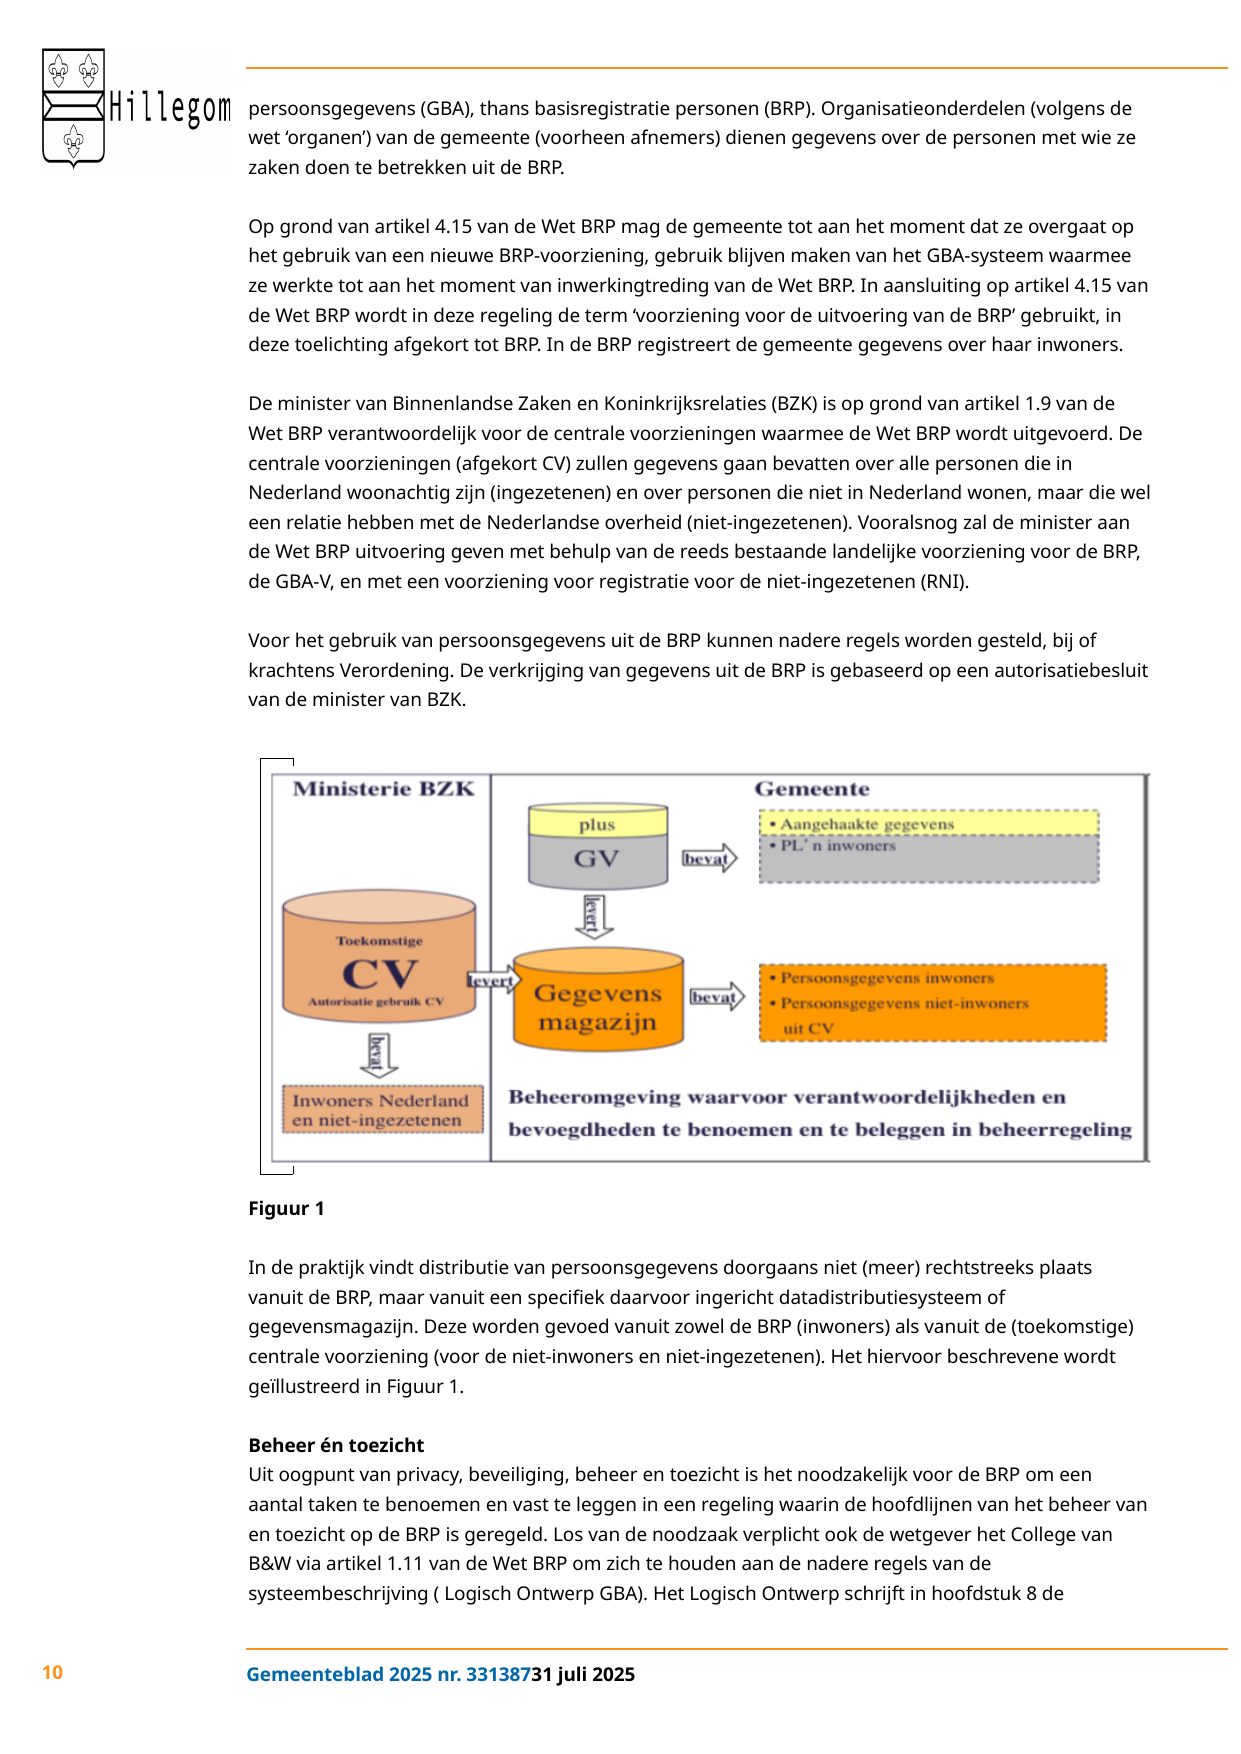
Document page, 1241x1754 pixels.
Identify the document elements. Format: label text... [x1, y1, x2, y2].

text In de praktijk vindt distributie van persoonsgegevens doorgaans niet (meer) rechtstreeks plaats vanuit de BRP, maar vanuit een specifiek daarvoor ingericht datadistributiesysteem of gegevensmagazijn. Deze worden gevoed vanuit zowel de BRP (inwoners) als vanuit de (toekomstige) centrale voorziening (voor de niet-inwoners en niet-ingezetenen). Het hiervoor beschrevene wordt geïllustreerd in Figuur 1. [248, 1254, 1152, 1399]
text De minister van Binnenlandse Zaken en Koninkrijksrelaties (BZK) is op grond van artikel 1.9 van de Wet BRP verantwoordelijk voor de centrale voorzieningen waarmee de Wet BRP wordt uitgevoerd. De centrale voorzieningen (afgekort CV) zullen gegevens gaan bevatten over alle personen die in Nederland woonachtig zijn (ingezetenen) en over personen die niet in Nederland wonen, maar die wel een relatie hebben met de Nederlandse overheid (niet-ingezetenen). Vooralsnog zal de minister aan de Wet BRP uitvoering geven met behulp van de reeds bestaande landelijke voorziening voor de BRP, de GBA-V, en met een voorziening voor registratie voor de niet-ingezetenen (RNI). [248, 391, 1152, 594]
picture [268, 766, 1155, 1166]
picture [41, 47, 231, 172]
text Figuur 1 [248, 1195, 1152, 1221]
text persoonsgegevens (GBA), thans basisregistratie personen (BRP). Organisatieonderdelen (volgens de wet ‘organen’) van de gemeente (voorheen afnemers) dienen gegevens over de personen met wie ze zaken doen te betrekken uit de BRP. [248, 95, 1152, 180]
text Uit oogpunt van privacy, beveiliging, beheer en toezicht is het noodzakelijk voor de BRP om een aantal taken te benoemen en vast te leggen in een regeling waarin de hoofdlijnen van het beheer van en toezicht op de BRP is geregeld. Los van de noodzaak verplicht ook de wetgever het College van B&W via artikel 1.11 van de Wet BRP om zich te houden aan de nadere regels van de systeembeschrijving ( Logisch Ontwerp GBA). Het Logisch Ontwerp schrijft in hoofdstuk 8 de [248, 1462, 1152, 1606]
text Op grond van artikel 4.15 van de Wet BRP mag de gemeente tot aan het moment dat ze overgaat op het gebruik van een nieuwe BRP-voorziening, gebruik blijven maken van het GBA-systeem waarmee ze werkte tot aan het moment van inwerkingtreding van de Wet BRP. In aansluiting op artikel 4.15 van de Wet BRP wordt in deze regeling de term ‘voorziening voor de uitvoering van de BRP’ gebruikt, in deze toelichting afgekort tot BRP. In de BRP registreert de gemeente gegevens over haar inwoners. [248, 213, 1152, 357]
text Beheer én toezicht [248, 1432, 1152, 1458]
text Voor het gebruik van persoonsgegevens uit de BRP kunnen nadere regels worden gesteld, bij of krachtens Verordening. De verkrijging van gegevens uit de BRP is gebaseerd op een autorisatiebesluit van de minister van BZK. [248, 627, 1152, 712]
